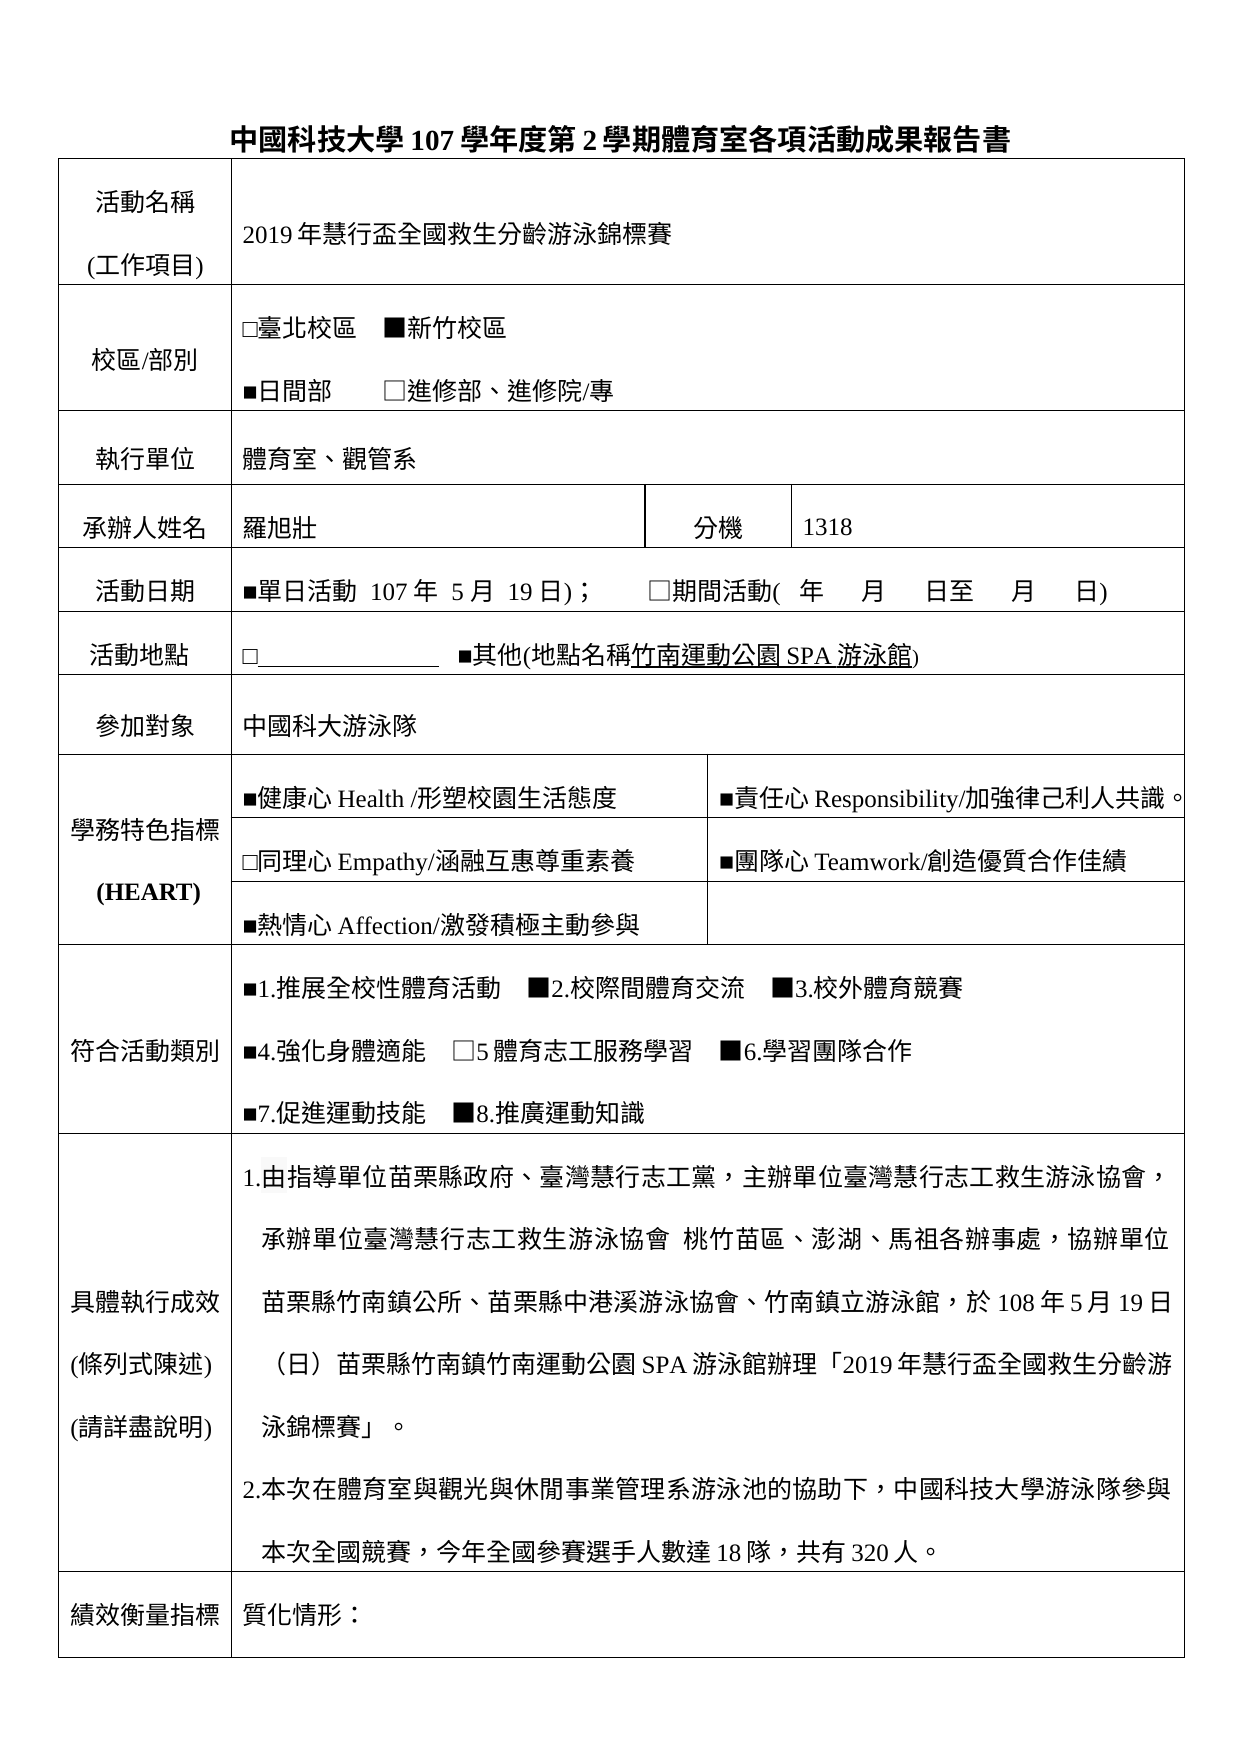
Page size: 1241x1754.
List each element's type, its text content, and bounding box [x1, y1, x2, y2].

table_cell [708, 882, 1184, 944]
table_cell 羅旭壯 [232, 485, 644, 547]
table_cell ■責任心Responsibility/加強律己利人共識。 [708, 755, 1184, 817]
table_cell ■單日活動 107 年 5 月 19 日)； □期間活動( 年 月 日至 月 日) [232, 548, 1184, 611]
table_cell ■1.推展全校性體育活動 ■2.校際間體育交流 ■3.校外體育競賽 ■4.強化身體適能 □5體育志工服務學習 ■6.學習團隊合作 ■7.促進運動技能 ■8.推廣運動知識 [232, 945, 1184, 1133]
table_cell 績效衡量指標 [59, 1572, 231, 1657]
table_cell 活動日期 [59, 548, 231, 611]
table_cell 符合活動類別 [59, 945, 231, 1133]
table_cell 活動地點 [59, 612, 231, 674]
table_cell 學務特色指標 (HEART) [59, 755, 231, 944]
table_cell ■團隊心Teamwork/創造優質合作佳績 [708, 818, 1184, 881]
table_cell 中國科大游泳隊 [232, 675, 1184, 753]
table_cell ■健康心Health /形塑校園生活態度 [232, 755, 707, 817]
table_cell □ ■其他(地點名稱竹南運動公園SPA游泳館) [232, 612, 1184, 674]
table_cell 具體執行成效(條列式陳述) (請詳盡說明) [59, 1134, 231, 1571]
table_cell 校區/部別 [59, 285, 231, 410]
table_cell 執行單位 [59, 411, 231, 484]
table_cell 承辦人姓名 [59, 485, 231, 547]
table_header 活動名稱 (工作項目) [59, 159, 231, 284]
table_cell 分機 [646, 485, 791, 547]
table_cell □臺北校區 ■新竹校區 ■日間部 □進修部、進修院/專 [232, 285, 1184, 410]
table_cell 質化情形： [232, 1572, 1184, 1657]
table_cell 1318 [792, 485, 1184, 547]
table_cell 1.由指導單位苗栗縣政府、臺灣慧行志工黨，主辦單位臺灣慧行志工救生游泳協會，承辦單位臺灣慧行志工救生游泳協會 桃竹苗區、澎湖、馬祖各辦事處，協辦單位苗栗縣竹南鎮公所、苗栗縣中港溪游泳協會、竹南鎮立游泳館，於108年5月19日（日）苗栗縣竹南鎮竹南運動公園SPA游泳館辦理「2019年慧行盃全國救生分齡游泳錦標賽」。 2.本次在體育室與觀光與休閒事業管理系游泳池的協助下，中國科技大學游泳隊參與本次全國競賽，今年全國參賽選手人數達18隊，共有320人。 [232, 1134, 1184, 1571]
table_cell ■熱情心Affection/激發積極主動參與 [232, 882, 707, 944]
table_header 2019年慧行盃全國救生分齡游泳錦標賽 [232, 159, 1184, 284]
table_cell 參加對象 [59, 675, 231, 753]
table_cell 體育室、觀管系 [232, 411, 1184, 484]
text 中國科技大學107學年度第2學期體育室各項活動成果報告書 [104, 96, 1136, 158]
table_cell □同理心Empathy/涵融互惠尊重素養 [232, 818, 707, 881]
